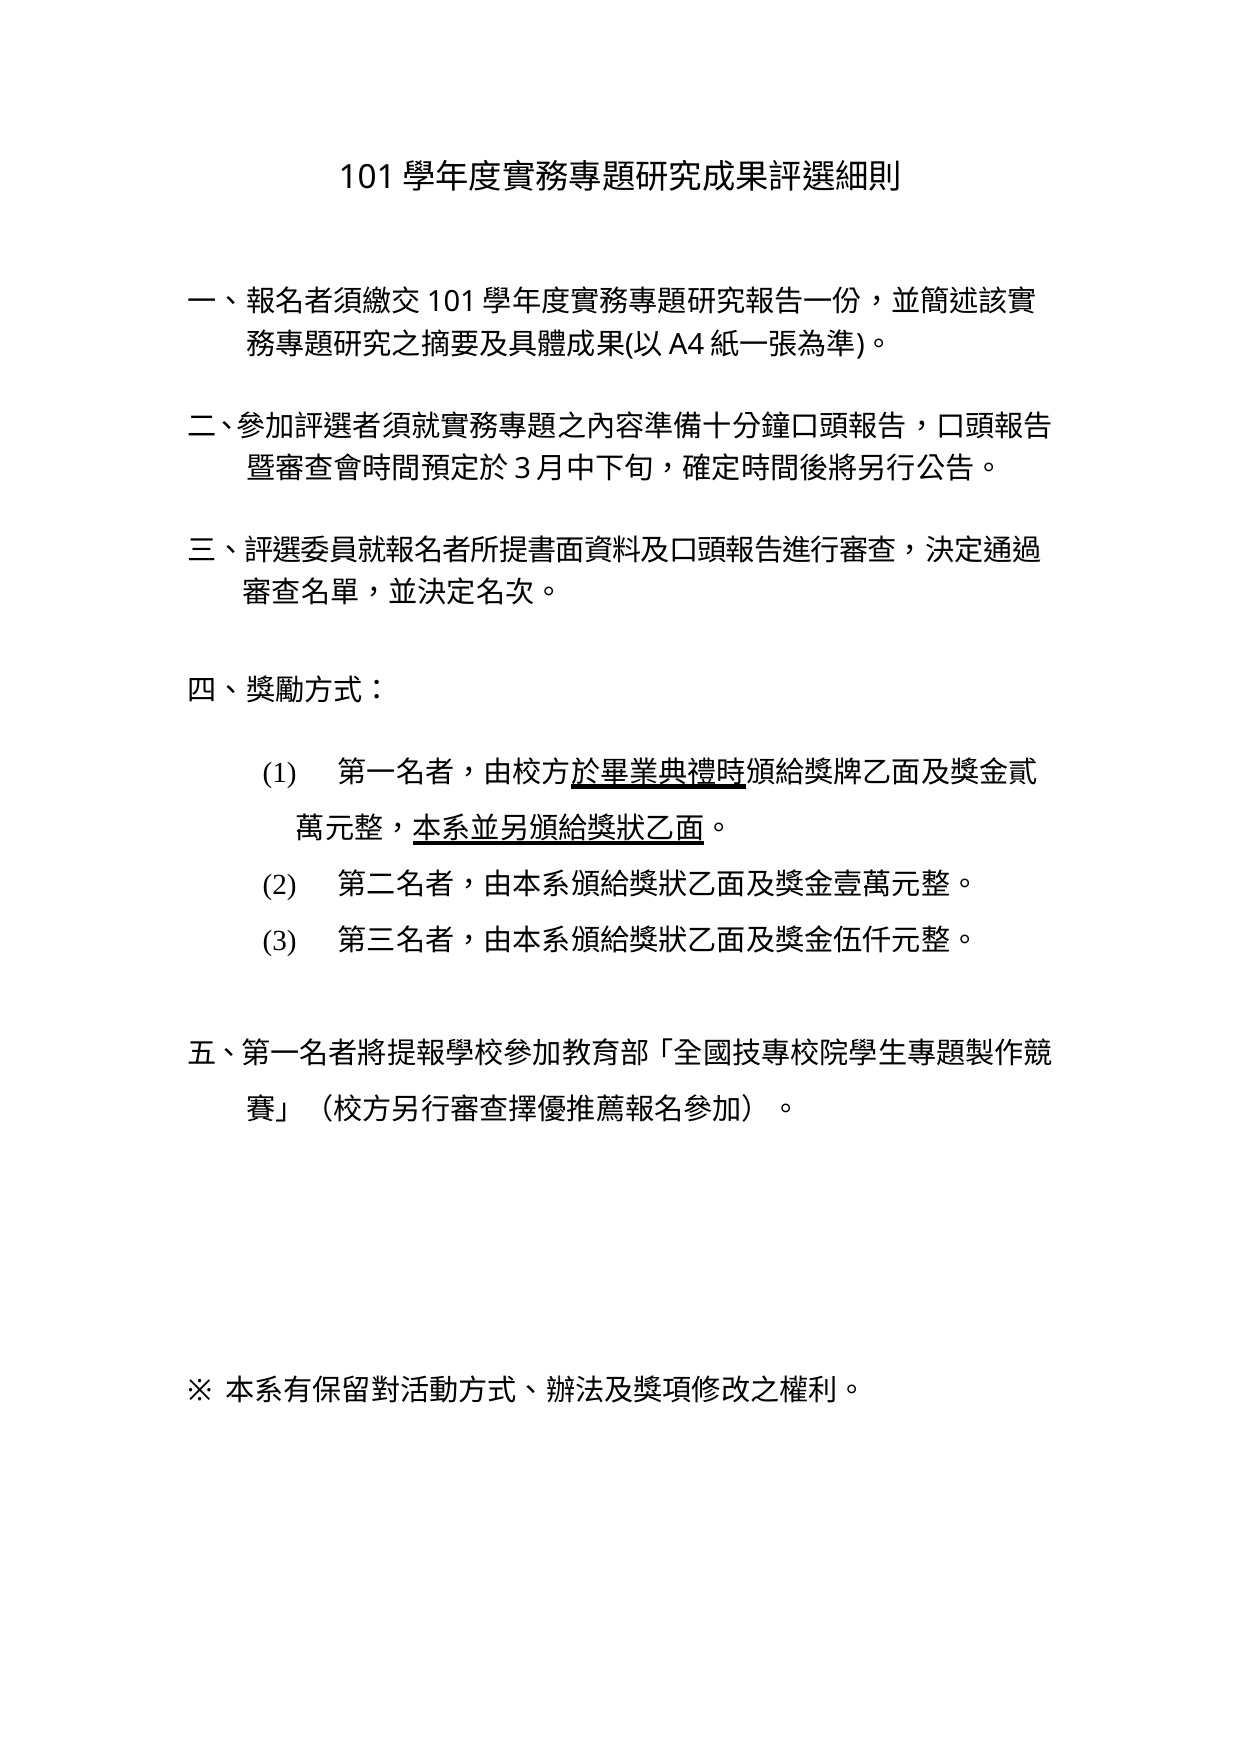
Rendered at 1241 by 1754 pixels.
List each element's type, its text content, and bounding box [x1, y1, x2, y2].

list 第一名者，由校方於畢業典禮時頒給獎牌乙面及獎金貳萬元整，本系並另頒給獎狀乙面。 [262, 734, 1053, 847]
text 一、報名者須繳交101學年度實務專題研究報告一份，並簡述該實務專題研究之摘要及具體成果(以A4紙一張為準)。 [187, 278, 1053, 363]
text 101學年度實務專題研究成果評選細則 [187, 150, 1053, 198]
text 四、獎勵方式： [187, 651, 1053, 709]
text 三、評選委員就報名者所提書面資料及口頭報告進行審查，決定通過審查名單，並決定名次。 [187, 527, 1053, 611]
text 五、第一名者將提報學校參加教育部「全國技專校院學生專題製作競賽」（校方另行審查擇優推薦報名參加）。 [187, 1016, 1053, 1128]
text 二、參加評選者須就實務專題之內容準備十分鐘口頭報告，口頭報告暨審查會時間預定於3月中下旬，確定時間後將另行公告。 [187, 402, 1053, 487]
list 第二名者，由本系頒給獎狀乙面及獎金壹萬元整。 [262, 847, 1053, 903]
list 本系有保留對活動方式、辦法及獎項修改之權利。 [187, 1353, 1053, 1409]
list 第三名者，由本系頒給獎狀乙面及獎金伍仟元整。 [262, 903, 1053, 959]
